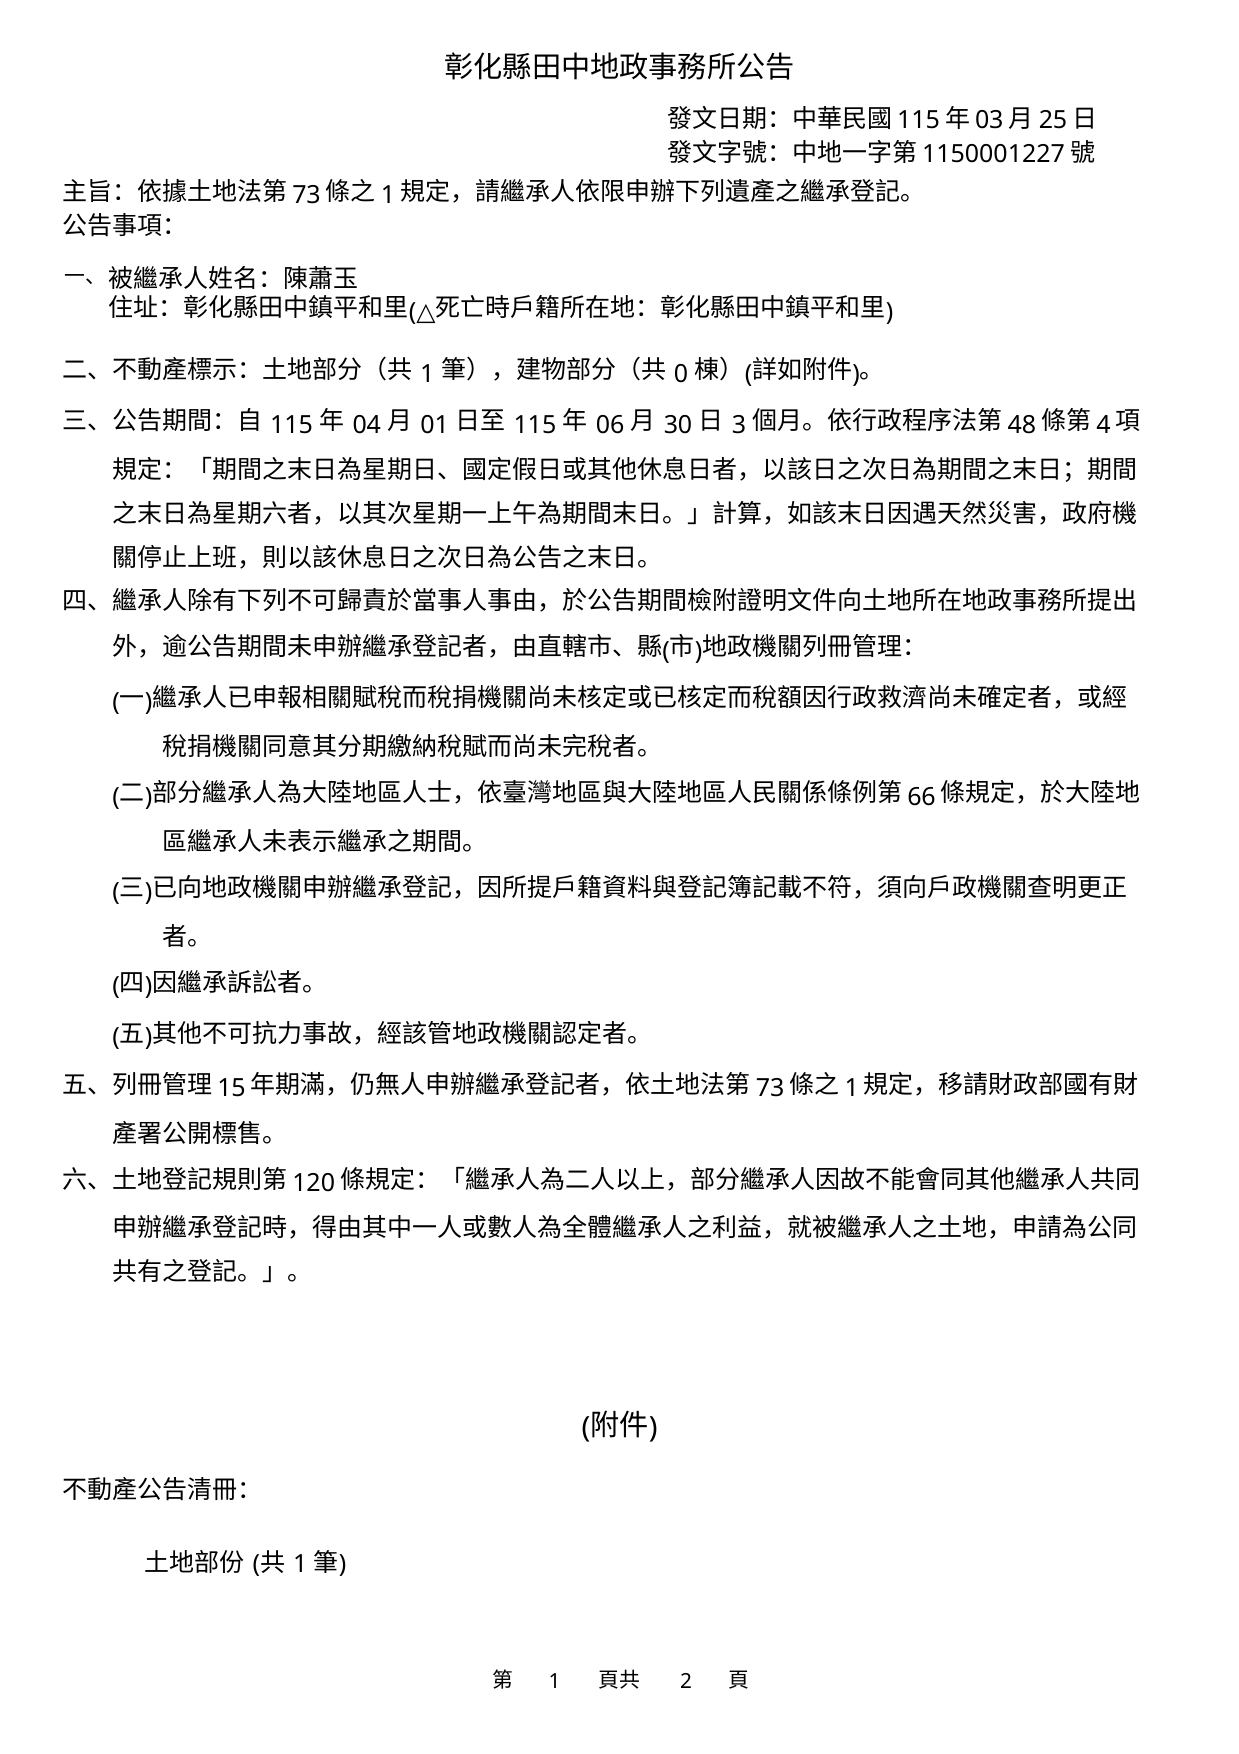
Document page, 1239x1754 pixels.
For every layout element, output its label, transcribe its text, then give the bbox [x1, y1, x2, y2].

table_cell [523, 1355, 585, 1395]
table_cell [523, 1600, 585, 1660]
table_cell [0, 41, 62, 94]
table_cell [1177, 264, 1239, 315]
table_cell [1177, 41, 1239, 94]
table_header [718, 0, 759, 41]
table_cell [483, 1355, 523, 1395]
table_cell [718, 1600, 759, 1660]
table_cell [585, 95, 653, 177]
table_cell [0, 264, 62, 315]
table_cell [0, 95, 62, 177]
table_cell [1177, 356, 1239, 1354]
table_cell 一、 [62, 264, 109, 315]
table_cell [1177, 1355, 1239, 1395]
table_cell 第 [483, 1660, 523, 1701]
table_header [653, 0, 667, 41]
table_cell [585, 1355, 653, 1395]
table_header [523, 0, 585, 41]
table_cell [718, 1355, 759, 1395]
table_cell [759, 1600, 1177, 1660]
table_cell [667, 1355, 718, 1395]
table_cell [483, 1600, 523, 1660]
table_cell [62, 1355, 109, 1395]
table_cell [62, 1600, 109, 1660]
table_cell [62, 1660, 109, 1701]
table_header [0, 0, 62, 41]
table_header [483, 0, 523, 41]
table_header [759, 0, 1177, 41]
table_cell 頁 [718, 1660, 759, 1701]
table_header [62, 0, 109, 41]
table_cell [0, 177, 62, 264]
table_cell [109, 95, 482, 177]
table_cell [0, 1456, 62, 1528]
table_cell [62, 315, 109, 356]
table_cell [1177, 1529, 1239, 1600]
table_cell 被繼承人姓名：陳蕭玉 住址：彰化縣田中鎮平和里(△死亡時戶籍所在地：彰化縣田中鎮平和里) [109, 264, 1177, 356]
table_cell [759, 1355, 1177, 1395]
table_cell [0, 1529, 62, 1600]
table_cell [1177, 95, 1239, 177]
table_cell [1177, 177, 1239, 264]
table_cell [585, 1600, 653, 1660]
table_cell 二、不動產標示：土地部分（共 1 筆），建物部分（共 0 棟）(詳如附件)。 三、公告期間：自 115 年 04 月 01 日至 115 年 06 月 30 日 3 個月。依行政程序法第48條第4項 規定：「期間之末日為星期日、國定假日或其他休息日者，以該日之次日為期間之末日；期間 之末日為星期六者，以其次星期一上午為期間末日。」計算，如該末日因遇天然災害，政府機 關停止上班，則以該休息日之次日為公告之末日。 四、繼承人除有下列不可歸責於當事人事由，於公告期間檢附證明文件向土地所在地政事務所提出 外，逾公告期間未申辦繼承登記者，由直轄市、縣(市)地政機關列冊管理： (一)繼承人已申報相關賦稅而稅捐機關尚未核定或已核定而稅額因行政救濟尚未確定者，或經 稅捐機關同意其分期繳納稅賦而尚未完稅者。 (二)部分繼承人為大陸地區人士，依臺灣地區與大陸地區人民關係條例第66條規定，於大陸地 區繼承人未表示繼承之期間。 (三)已向地政機關申辦繼承登記，因所提戶籍資料與登記簿記載不符，須向戶政機關查明更正 者。 (四)因繼承訴訟者。 (五)其他不可抗力事故，經該管地政機關認定者。 五、列冊管理15年期滿，仍無人申辦繼承登記者，依土地法第73條之1規定，移請財政部國有財 產署公開標售。 六、土地登記規則第120條規定：「繼承人為二人以上，部分繼承人因故不能會同其他繼承人共同 申辦繼承登記時，得由其中一人或數人為全體繼承人之利益，就被繼承人之土地，申請為公同 共有之登記。」。 [62, 356, 1177, 1354]
table_cell 不動產公告清冊： [62, 1456, 1177, 1528]
table_cell 頁共 [585, 1660, 653, 1701]
table_cell [109, 1600, 482, 1660]
table_header [1177, 0, 1239, 41]
table_cell (附件) [62, 1395, 1177, 1456]
table_cell 主旨：依據土地法第73條之1規定，請繼承人依限申辦下列遺產之繼承登記。 公告事項： [62, 177, 1177, 264]
table_cell [483, 95, 523, 177]
table_cell [0, 1660, 62, 1701]
table_cell [0, 1355, 62, 1395]
table_cell [1177, 1395, 1239, 1456]
table_cell [0, 1600, 62, 1660]
table_cell 土地部份 (共 1 筆) [62, 1529, 1177, 1600]
table_cell [1177, 315, 1239, 356]
table_header [585, 0, 653, 41]
table_header [667, 0, 718, 41]
table_cell [759, 1660, 1177, 1701]
table_cell 1 [523, 1660, 585, 1701]
table_cell 2 [653, 1660, 718, 1701]
table_cell [0, 356, 62, 1354]
table_cell [109, 1355, 482, 1395]
table_cell [1177, 1600, 1239, 1660]
table_cell [653, 1600, 667, 1660]
table_cell 發文日期：中華民國115年03月25日 發文字號：中地一字第1150001227號 [667, 95, 1177, 177]
table_header [109, 0, 482, 41]
table_cell [0, 315, 62, 356]
table_cell [523, 95, 585, 177]
table_cell [0, 1395, 62, 1456]
table_cell [653, 95, 667, 177]
table_cell 彰化縣田中地政事務所公告 [62, 41, 1177, 94]
table_cell [1177, 1456, 1239, 1528]
table_cell [667, 1600, 718, 1660]
table_cell [62, 95, 109, 177]
table_cell [109, 1660, 482, 1701]
table_cell [653, 1355, 667, 1395]
table_cell [1177, 1660, 1239, 1701]
